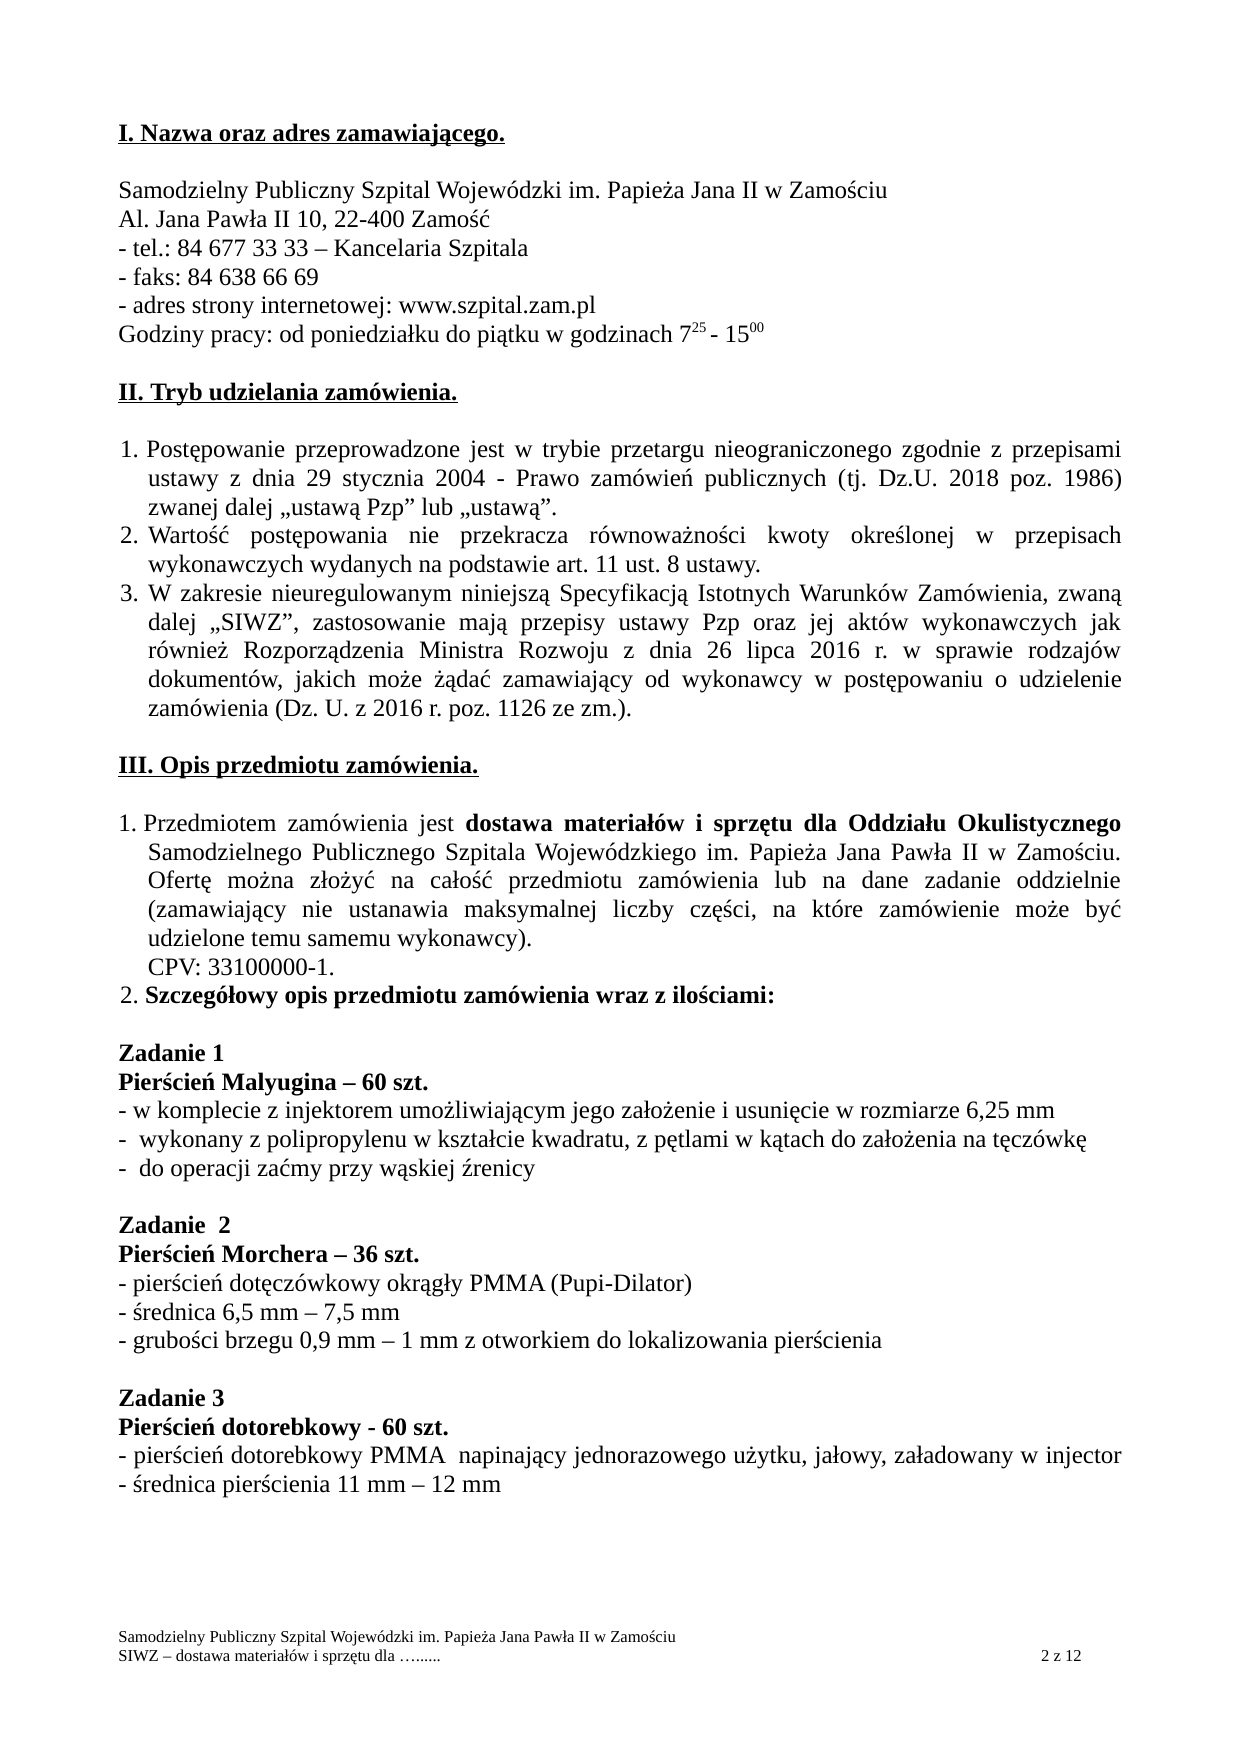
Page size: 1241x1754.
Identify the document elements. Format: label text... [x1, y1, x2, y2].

text III. Opis przedmiotu zamówienia. [118, 751, 1122, 779]
text II. Tryb udzielania zamówienia. [118, 377, 1122, 406]
text - tel.: 84 677 33 33 – Kancelaria Szpitala [118, 233, 1122, 262]
list CPV: 33100000-1. [118, 952, 1122, 981]
text - adres strony internetowej: www.szpital.zam.pl [118, 291, 1122, 319]
list Postępowanie przeprowadzone jest w trybie przetargu nieograniczonego zgodnie z przepisami ustawy z dnia 29 stycznia 2004 - Prawo zamówień publicznych (tj. Dz.U. 2018 poz. 1986) zwanej dalej „ustawą Pzp” lub „ustawą”. [120, 434, 1122, 521]
text - pierścień dotęczówkowy okrągły PMMA (Pupi-Dilator) [118, 1268, 1122, 1297]
text I. Nazwa oraz adres zamawiającego. [118, 118, 1122, 147]
text - w komplecie z injektorem umożliwiającym jego założenie i usunięcie w rozmiarze 6,25 mm [118, 1096, 1122, 1124]
text Zadanie 1 [118, 1038, 1122, 1067]
text Pierścień dotorebkowy - 60 szt. [118, 1412, 1122, 1441]
text - pierścień dotorebkowy PMMA napinający jednorazowego użytku, jałowy, załadowany w injector - średnica pierścienia 11 mm – 12 mm [118, 1441, 1122, 1498]
text Zadanie 3 [118, 1383, 1122, 1412]
text Godziny pracy: od poniedziałku do piątku w godzinach 725 - 1500 [118, 319, 1122, 348]
text Samodzielny Publiczny Szpital Wojewódzki im. Papieża Jana II w Zamościu [118, 176, 1122, 204]
text 2. Szczegółowy opis przedmiotu zamówienia wraz z ilościami: [120, 981, 1122, 1009]
text Pierścień Morchera – 36 szt. [118, 1239, 1122, 1268]
text Pierścień Malyugina – 60 szt. [118, 1067, 1122, 1096]
text - faks: 84 638 66 69 [118, 262, 1122, 291]
list Przedmiotem zamówienia jest dostawa materiałów i sprzętu dla Oddziału Okulistycznego Samodzielnego Publicznego Szpitala Wojewódzkiego im. Papieża Jana Pawła II w Zamościu. Ofertę można złożyć na całość przedmiotu zamówienia lub na dane zadanie oddzielnie (zamawiający nie ustanawia maksymalnej liczby części, na które zamówienie może być udzielone temu samemu wykonawcy). [118, 808, 1122, 952]
text - średnica 6,5 mm – 7,5 mm [118, 1297, 1122, 1326]
text - wykonany z polipropylenu w kształcie kwadratu, z pętlami w kątach do założenia na tęczówkę [118, 1124, 1122, 1153]
list W zakresie nieuregulowanym niniejszą Specyfikacją Istotnych Warunków Zamówienia, zwaną dalej „SIWZ”, zastosowanie mają przepisy ustawy Pzp oraz jej aktów wykonawczych jak również Rozporządzenia Ministra Rozwoju z dnia 26 lipca 2016 r. w sprawie rodzajów dokumentów, jakich może żądać zamawiający od wykonawcy w postępowaniu o udzielenie zamówienia (Dz. U. z 2016 r. poz. 1126 ze zm.). [120, 578, 1122, 722]
text Zadanie 2 [118, 1211, 1122, 1239]
text Al. Jana Pawła II 10, 22-400 Zamość [118, 204, 1122, 233]
text - grubości brzegu 0,9 mm – 1 mm z otworkiem do lokalizowania pierścienia [118, 1326, 1122, 1354]
list Wartość postępowania nie przekracza równoważności kwoty określonej w przepisach wykonawczych wydanych na podstawie art. 11 ust. 8 ustawy. [120, 521, 1122, 578]
text - do operacji zaćmy przy wąskiej źrenicy [118, 1153, 1122, 1182]
